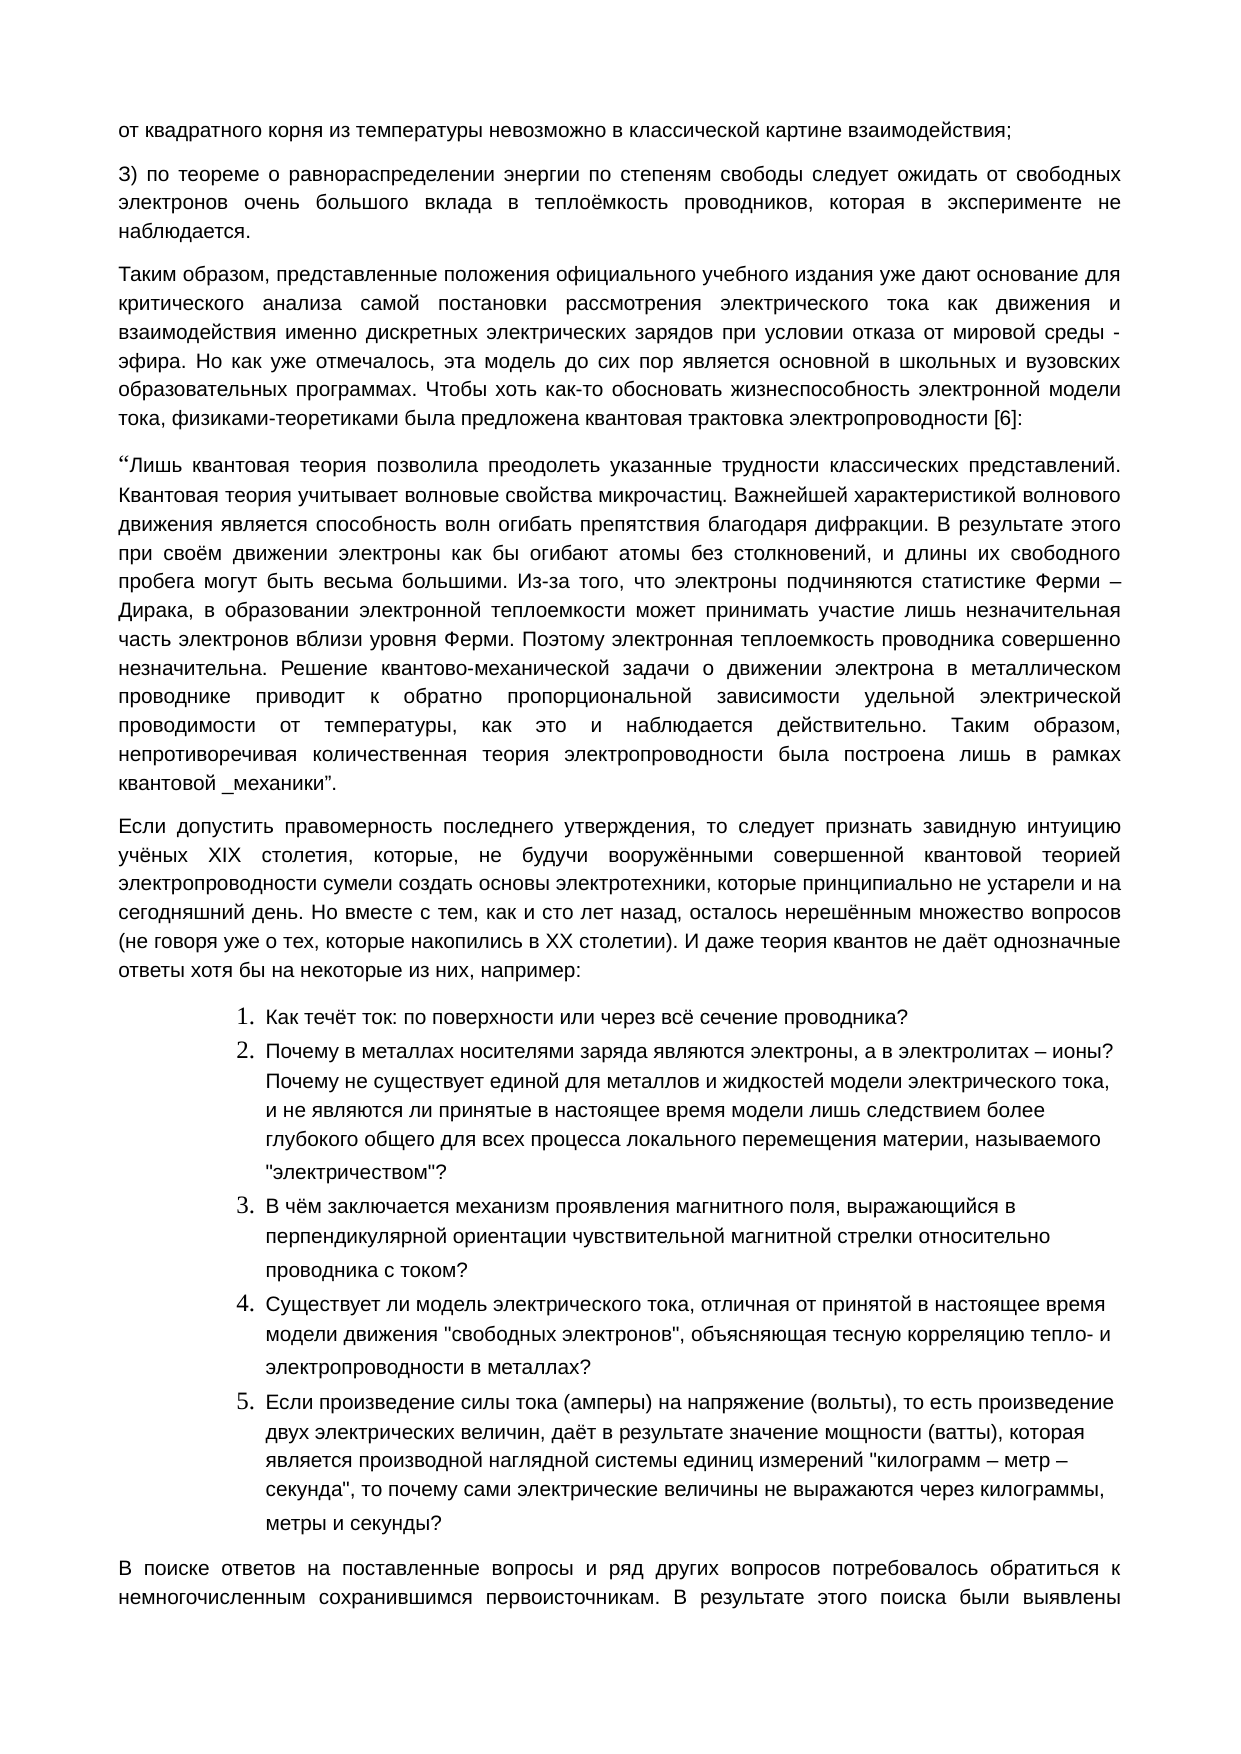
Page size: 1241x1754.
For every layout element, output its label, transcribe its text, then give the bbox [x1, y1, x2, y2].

text Если допустить правомерность последнего утверждения, то следует признать завидную интуицию учёных XIX столетия, которые, не будучи вооружёнными совершенной квантовой теорией электропроводности сумели создать основы электротехники, которые принципиально не устарели и на сегодняшний день. Но вместе с тем, как и сто лет назад, осталось нерешённым множество вопросов (не говоря уже о тех, которые накопились в XX столетии). И даже теория квантов не даёт однозначные ответы хотя бы на некоторые из них, например: [118, 814, 1122, 981]
list Если произведение силы тока (амперы) на напряжение (вольты), то есть произведение двух электрических величин, даёт в результате значение мощности (ватты), которая является производной наглядной системы единиц измерений "килограмм – метр – секунда", то почему сами электрические величины не выражаются через килограммы, метры и секунды? [236, 1386, 1122, 1535]
text от квадратного корня из температуры невозможно в классической картине взаимодействия; [118, 118, 1122, 142]
text В поиске ответов на поставленные вопросы и ряд других вопросов потребовалось обратиться к немногочисленным сохранившимся первоисточникам. В результате этого поиска были выявлены [118, 1556, 1122, 1608]
list Как течёт ток: по поверхности или через всё сечение проводника? [236, 1001, 1122, 1029]
list Почему в металлах носителями заряда являются электроны, а в электролитах – ионы? Почему не существует единой для металлов и жидкостей модели электрического тока, и не являются ли принятые в настоящее время модели лишь следствием более глубокого общего для всех процесса локального перемещения материи, называемого "электричеством"? [236, 1035, 1122, 1185]
text “Лишь квантовая теория позволила преодолеть указанные трудности классических представлений. Квантовая теория учитывает волновые свойства микрочастиц. Важнейшей характеристикой волнового движения является способность волн огибать препятствия благодаря дифракции. В результате этого при своём движении электроны как бы огибают атомы без столкновений, и длины их свободного пробега могут быть весьма большими. Из-за того, что электроны подчиняются статистике Ферми – Дирака, в образовании электронной теплоемкости может принимать участие лишь незначительная часть электронов вблизи уровня Ферми. Поэтому электронная теплоемкость проводника совершенно незначительна. Решение квантово-механической задачи о движении электрона в металлическом проводнике приводит к обратно пропорциональной зависимости удельной электрической проводимости от температуры, как это и наблюдается действительно. Таким образом, непротиворечивая количественная теория электропроводности была построена лишь в рамках квантовой _механики”. [118, 449, 1122, 794]
text З) по теореме о равнораспределении энергии по степеням свободы следует ожидать от свободных электронов очень большого вклада в теплоёмкость проводников, которая в эксперименте не наблюдается. [118, 161, 1122, 243]
list В чём заключается механизм проявления магнитного поля, выражающийся в перпендикулярной ориентации чувствительной магнитной стрелки относительно проводника с током? [236, 1191, 1122, 1282]
list Существует ли модель электрического тока, отличная от принятой в настоящее время модели движения "свободных электронов", объясняющая тесную корреляцию тепло- и электропроводности в металлах? [236, 1288, 1122, 1380]
text Таким образом, представленные положения официального учебного издания уже дают основание для критического анализа самой постановки рассмотрения электрического тока как движения и взаимодействия именно дискретных электрических зарядов при условии отказа от мировой среды - эфира. Но как уже отмечалось, эта модель до сих пор является основной в школьных и вузовских образовательных программах. Чтобы хоть как-то обосновать жизнеспособность электронной модели тока, физиками-теоретиками была предложена квантовая трактовка электропроводности [6]: [118, 262, 1122, 430]
